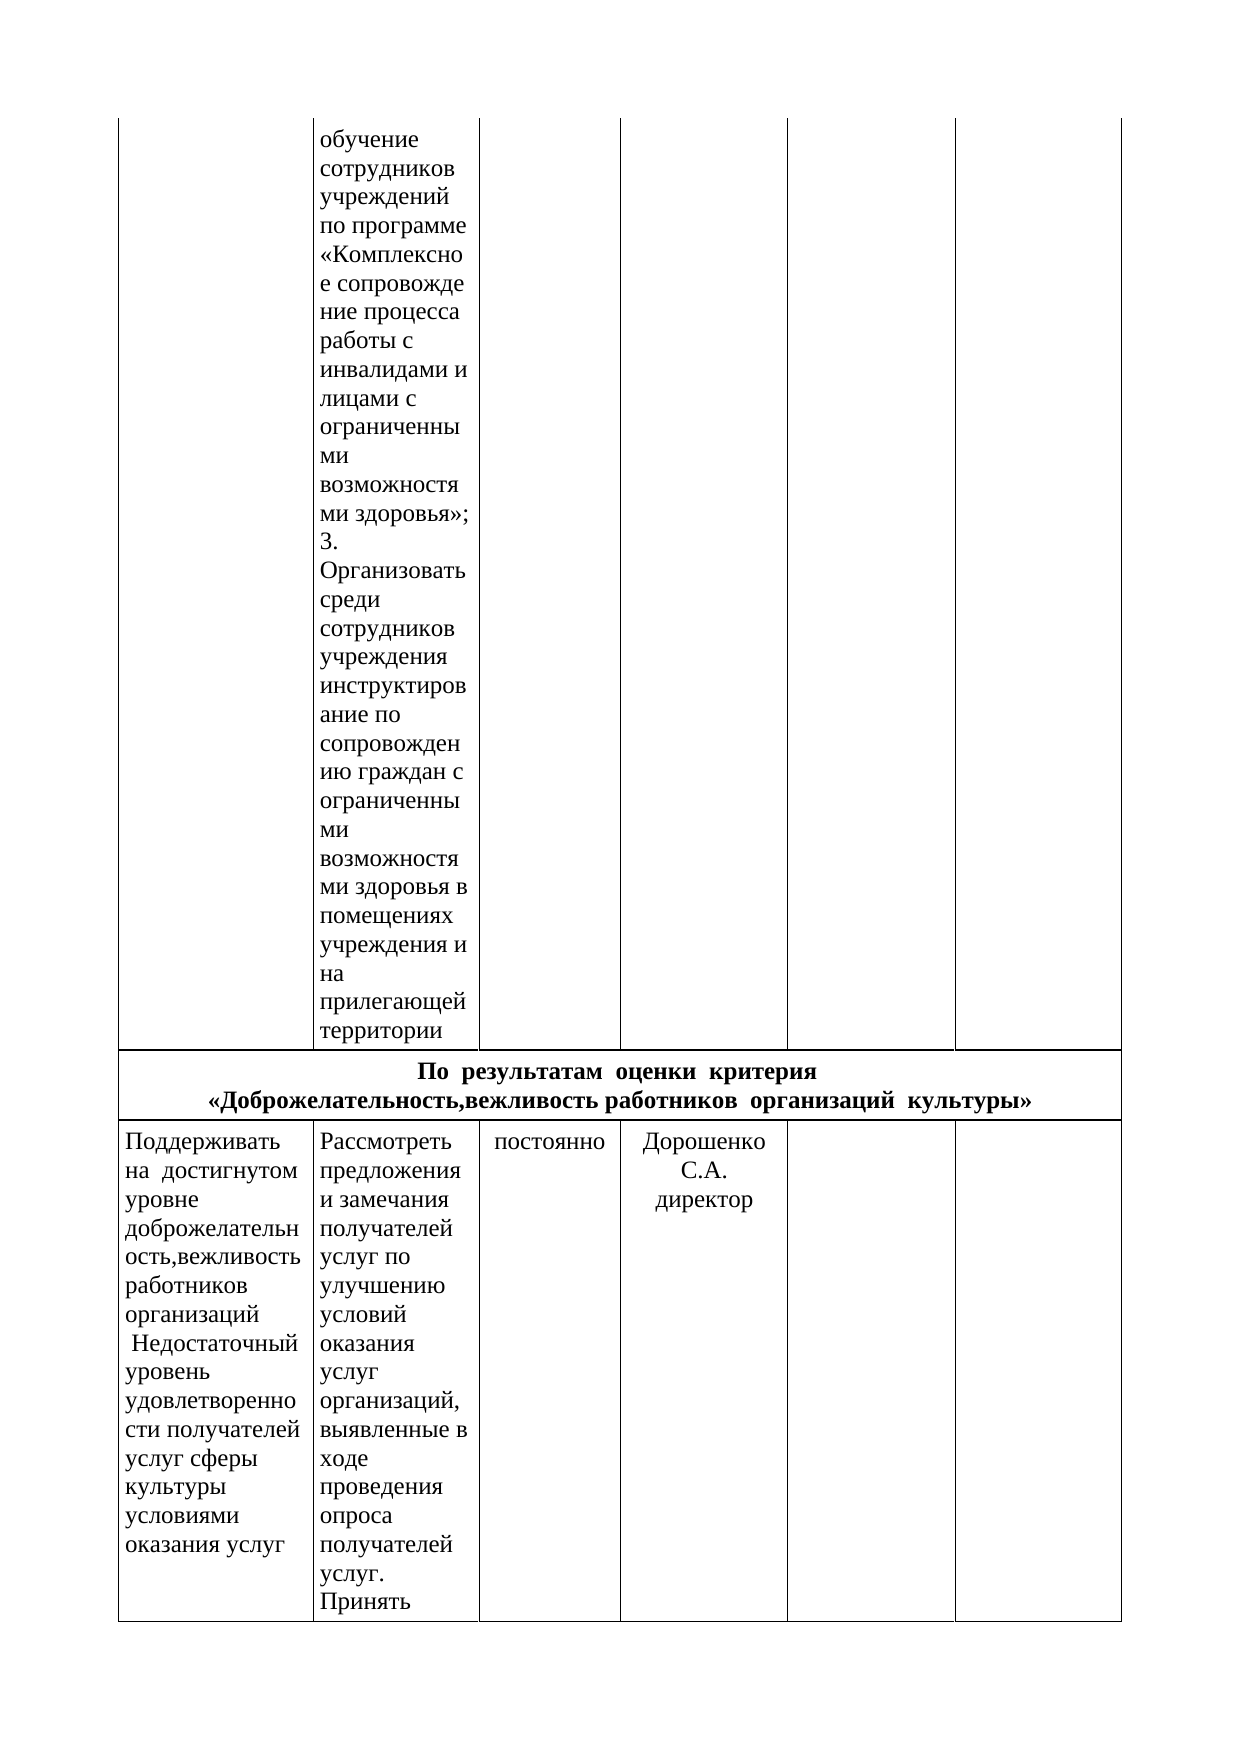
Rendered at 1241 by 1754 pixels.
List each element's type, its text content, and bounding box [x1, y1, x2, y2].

table_cell Дорошенко С.А. директор [621, 1121, 787, 1621]
table_cell [956, 118, 1121, 1049]
table_cell обучение сотрудников учреждений по программе «Комплексное сопровожде ние процесса работы с инвалидами и лицами с ограниченными возможностями здоровья»; 3. Организовать среди сотрудников учреждения инструктирование по сопровождению граждан с ограниченными возможностями здоровья в помещениях учреждения и на прилегающей территории [314, 118, 478, 1049]
table_cell [788, 118, 954, 1049]
table_cell [621, 118, 787, 1049]
table_cell [480, 118, 620, 1049]
table_cell [956, 1121, 1121, 1621]
table_cell Поддерживать на достигнутом уровне доброжелательность,вежливость работников организаций Недостаточный уровень удовлетворенности получателей услуг сферы культуры условиями оказания услуг [119, 1121, 313, 1621]
table_cell Рассмотреть предложения и замечания получателей услуг по улучшению условий оказания услуг организаций, выявленные в ходе проведения опроса получателей услуг. Принять [314, 1121, 478, 1621]
table_cell постоянно [480, 1121, 620, 1621]
table_cell По результатам оценки критерия «Доброжелательность,вежливость работников организаций культуры» [119, 1051, 1121, 1119]
table_cell [119, 118, 313, 1049]
table_cell [788, 1121, 954, 1621]
